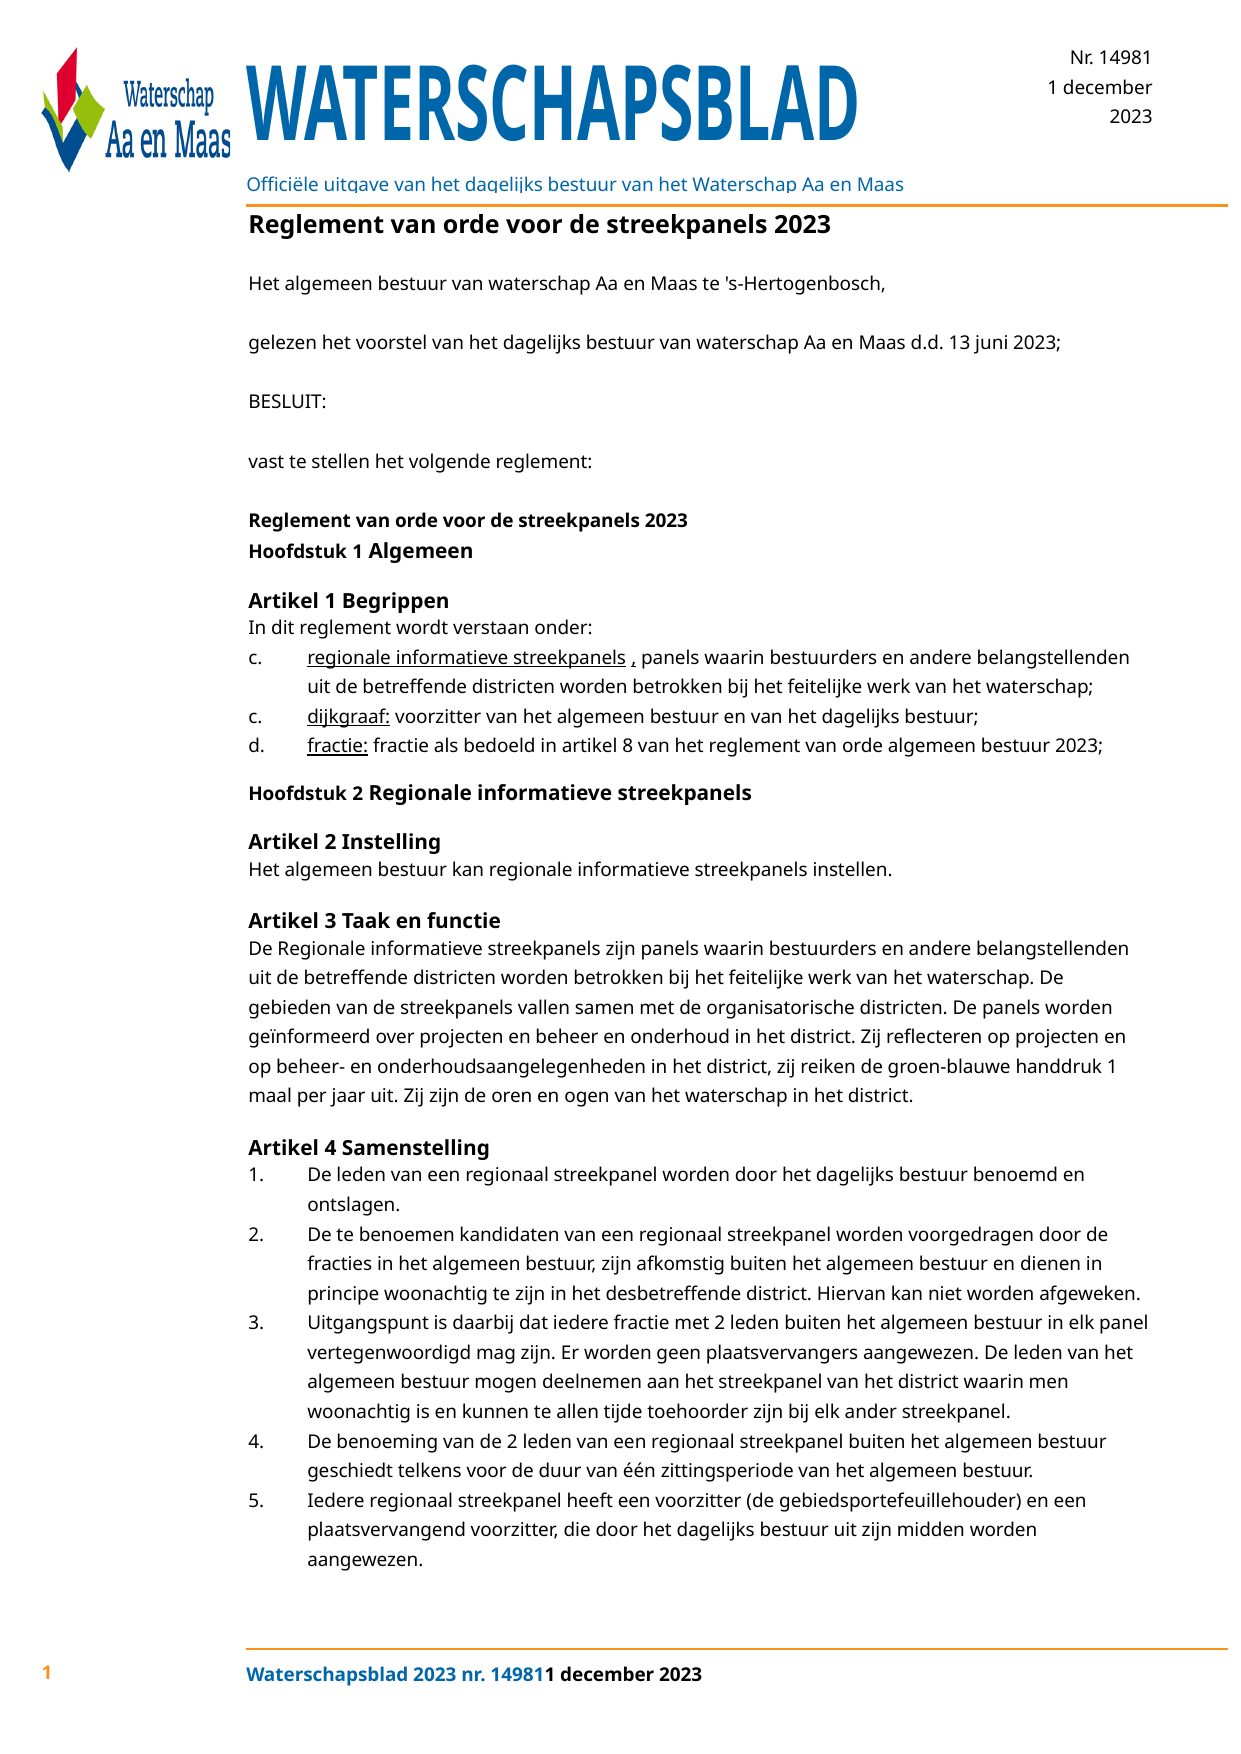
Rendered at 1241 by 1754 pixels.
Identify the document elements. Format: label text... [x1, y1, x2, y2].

text Artikel 3 Taak en functie [248, 906, 1152, 935]
text gelezen het voorstel van het dagelijks bestuur van waterschap Aa en Maas d.d. 13 juni 2023; [248, 329, 1152, 355]
text Hoofdstuk 2 Regionale informatieve streekpanels [248, 778, 1152, 807]
list fractie: fractie als bedoeld in artikel 8 van het reglement van orde algemeen bestuur 2023; [248, 733, 1152, 758]
text De Regionale informatieve streekpanels zijn panels waarin bestuurders en andere belangstellenden uit de betreffende districten worden betrokken bij het feitelijke werk van het waterschap. De gebieden van de streekpanels vallen samen met de organisatorische districten. De panels worden geïnformeerd over projecten en beheer en onderhoud in het district. Zij reflecteren op projecten en op beheer- en onderhoudsaangelegenheden in het district, zij reiken de groen-blauwe handdruk 1 maal per jaar uit. Zij zijn de oren en ogen van het waterschap in het district. [248, 935, 1152, 1108]
text Artikel 4 Samenstelling [248, 1133, 1152, 1162]
list dijkgraaf: voorzitter van het algemeen bestuur en van het dagelijks bestuur; [248, 703, 1152, 729]
text BESLUIT: [248, 389, 1152, 414]
list Uitgangspunt is daarbij dat iedere fractie met 2 leden buiten het algemeen bestuur in elk panel vertegenwoordigd mag zijn. Er worden geen plaatsvervangers aangewezen. De leden van het algemeen bestuur mogen deelnemen aan het streekpanel van het district waarin men woonachtig is en kunnen te allen tijde toehoorder zijn bij elk ander streekpanel. [248, 1309, 1152, 1424]
text Het algemeen bestuur van waterschap Aa en Maas te 's-Hertogenbosch, [248, 270, 1152, 296]
text Het algemeen bestuur kan regionale informatieve streekpanels instellen. [248, 856, 1152, 882]
text Artikel 2 Instelling [248, 827, 1152, 856]
text Reglement van orde voor de streekpanels 2023 [248, 507, 1152, 533]
text In dit reglement wordt verstaan onder: [248, 614, 1152, 640]
text Artikel 1 Begrippen [248, 586, 1152, 614]
text Reglement van orde voor de streekpanels 2023 [248, 207, 1152, 241]
list De te benoemen kandidaten van een regionaal streekpanel worden voorgedragen door de fracties in het algemeen bestuur, zijn afkomstig buiten het algemeen bestuur en dienen in principe woonachtig te zijn in het desbetreffende district. Hiervan kan niet worden afgeweken. [248, 1221, 1152, 1306]
list Iedere regionaal streekpanel heeft een voorzitter (de gebiedsportefeuillehouder) en een plaatsvervangend voorzitter, die door het dagelijks bestuur uit zijn midden worden aangewezen. [248, 1487, 1152, 1572]
text Hoofdstuk 1 Algemeen [248, 537, 1152, 565]
list De benoeming van de 2 leden van een regionaal streekpanel buiten het algemeen bestuur geschiedt telkens voor de duur van één zittingsperiode van het algemeen bestuur. [248, 1428, 1152, 1483]
picture [41, 47, 231, 172]
text vast te stellen het volgende reglement: [248, 448, 1152, 473]
list regionale informatieve streekpanels , panels waarin bestuurders en andere belangstellenden uit de betreffende districten worden betrokken bij het feitelijke werk van het waterschap; [248, 644, 1152, 699]
list De leden van een regionaal streekpanel worden door het dagelijks bestuur benoemd en ontslagen. [248, 1162, 1152, 1217]
